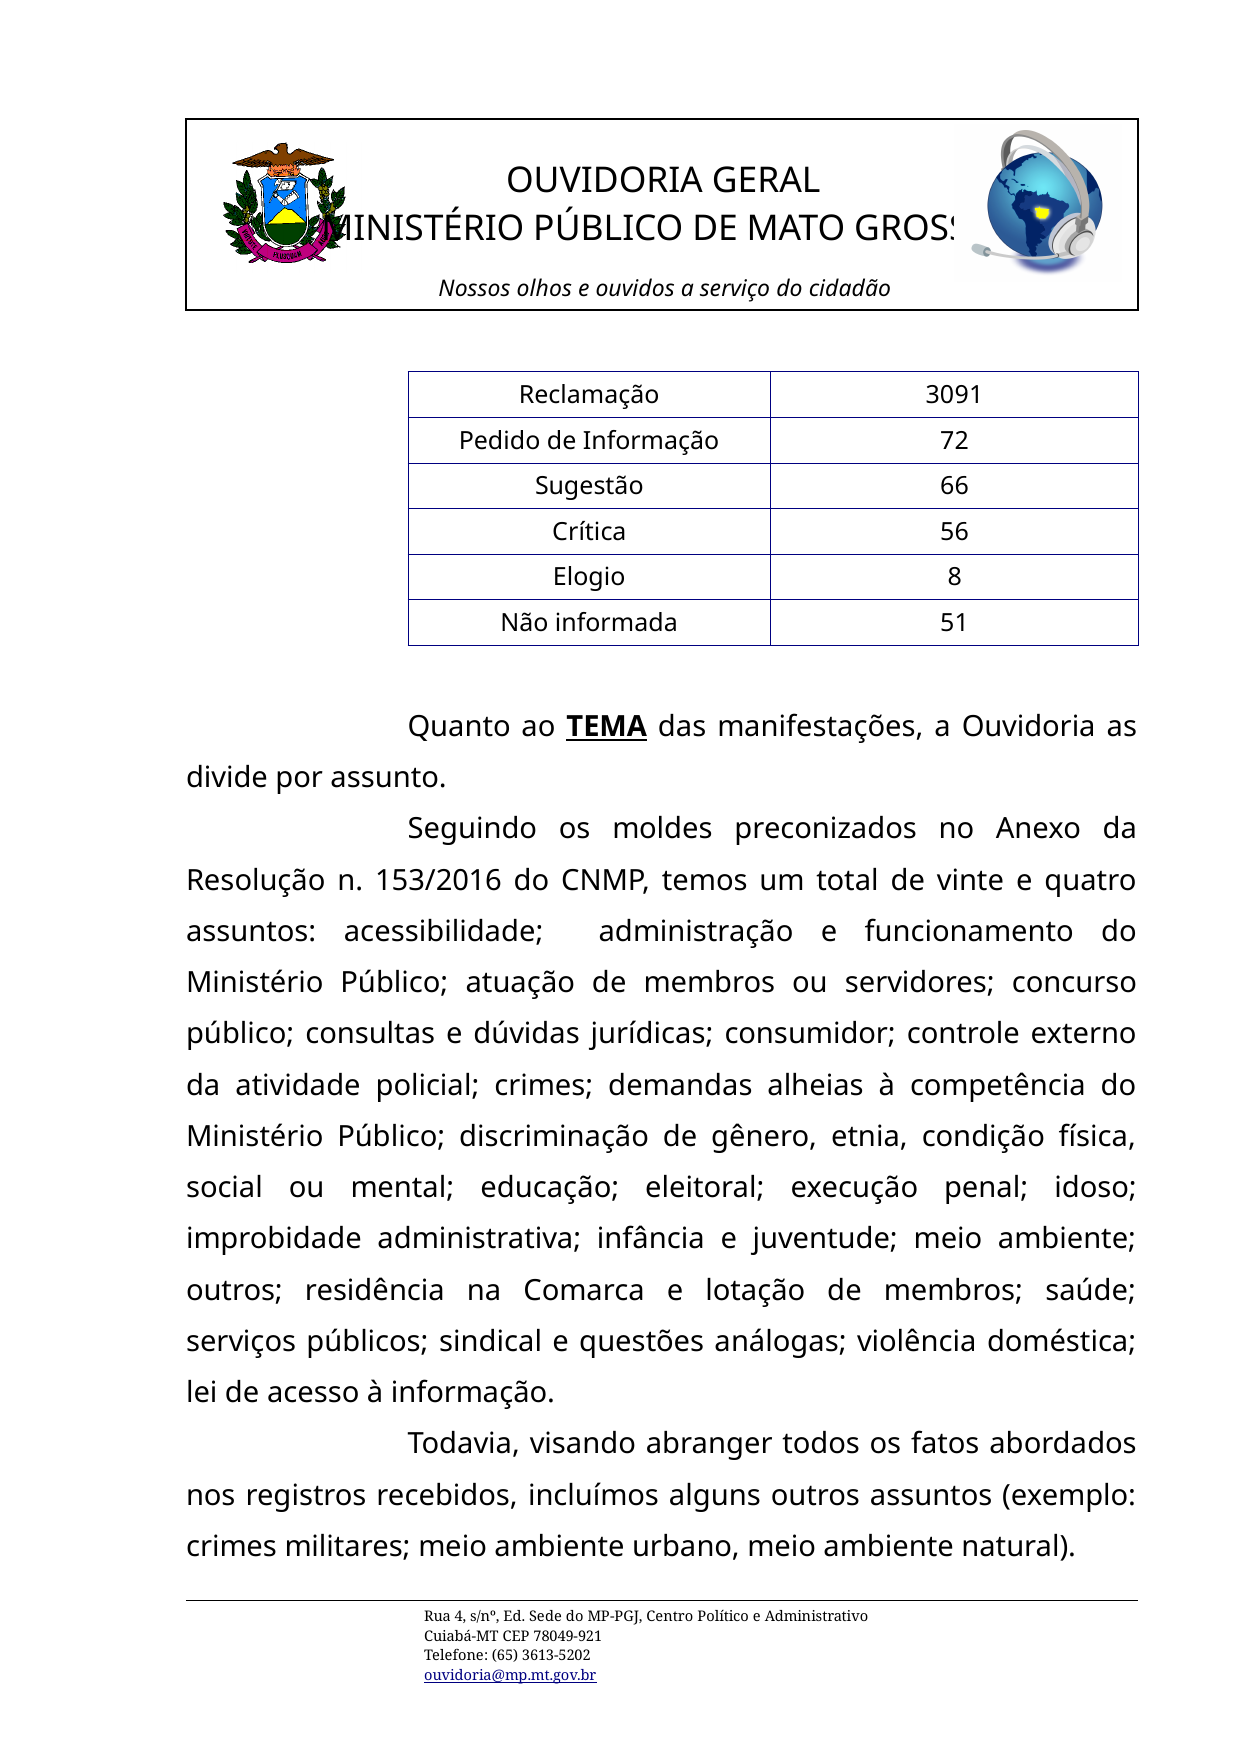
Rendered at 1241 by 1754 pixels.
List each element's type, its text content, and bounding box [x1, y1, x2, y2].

picture [953, 124, 1123, 282]
table_cell Crítica [409, 509, 770, 553]
picture [222, 142, 362, 273]
table_cell Sugestão [409, 464, 770, 508]
table_cell Reclamação [409, 372, 770, 417]
table_cell 66 [771, 464, 1138, 508]
text Seguindo os moldes preconizados no Anexo da Resolução n. 153/2016 do CNMP, temos um total de vinte e quatro assuntos: acessibilidade; administração e funcionamento do Ministério Público; atuação de membros ou servidores; concurso público; consultas e dúvidas jurídicas; consumidor; controle externo da atividade policial; crimes; demandas alheias à competência do Ministério Público; discriminação de gênero, etnia, condição física, social ou mental; educação; eleitoral; execução penal; idoso; improbidade administrativa; infância e juventude; meio ambiente; outros; residência na Comarca e lotação de membros; saúde; serviços públicos; sindical e questões análogas; violência doméstica; lei de acesso à informação. [186, 808, 1138, 1411]
table_cell 51 [771, 600, 1138, 644]
table_cell Não informada [409, 600, 770, 644]
table_cell 56 [771, 509, 1138, 553]
table_cell 8 [771, 555, 1138, 599]
table_cell 72 [771, 418, 1138, 462]
table_cell 3091 [771, 372, 1138, 417]
text Quanto ao TEMA das manifestações, a Ouvidoria as divide por assunto. [186, 705, 1138, 796]
text Todavia, visando abranger todos os fatos abordados nos registros recebidos, incluímos alguns outros assuntos (exemplo: crimes militares; meio ambiente urbano, meio ambiente natural). [186, 1423, 1138, 1565]
table_cell Elogio [409, 555, 770, 599]
table_cell Pedido de Informação [409, 418, 770, 462]
